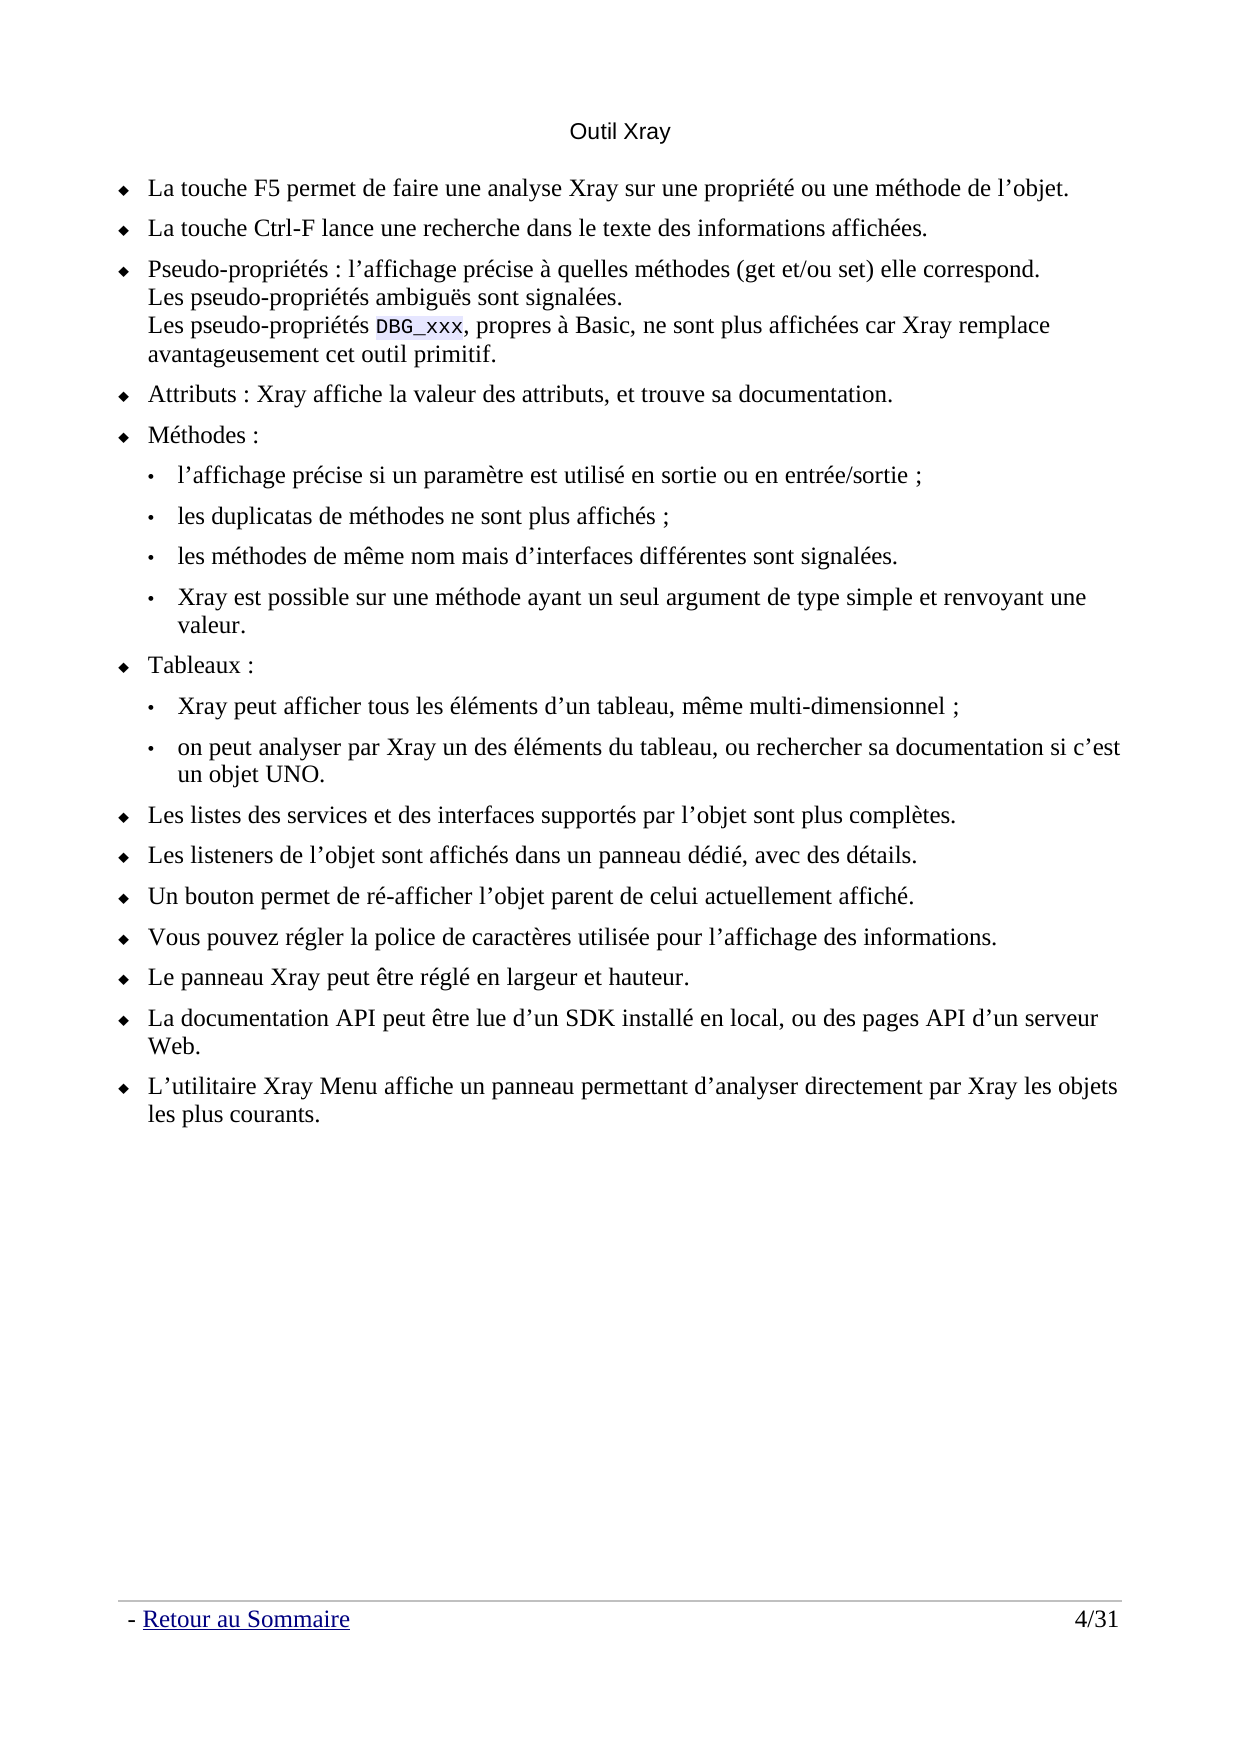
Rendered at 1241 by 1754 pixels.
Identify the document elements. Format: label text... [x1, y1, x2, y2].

list Le panneau Xray peut être réglé en largeur et hauteur. [118, 963, 1122, 991]
list Xray peut afficher tous les éléments d’un tableau, même multi-dimensionnel ; [148, 692, 1122, 720]
list Attributs : Xray affiche la valeur des attributs, et trouve sa documentation. [118, 380, 1122, 408]
list La touche Ctrl-F lance une recherche dans le texte des informations affichées. [118, 214, 1122, 242]
list Pseudo-propriétés : l’affichage précise à quelles méthodes (get et/ou set) elle correspond. Les pseudo-propriétés ambiguës sont signalées. Les pseudo-propriétés DBG_xxx, propres à Basic, ne sont plus affichées car Xray remplace avantageusement cet outil primitif. [118, 255, 1122, 368]
list Xray est possible sur une méthode ayant un seul argument de type simple et renvoyant une valeur. [148, 583, 1122, 639]
list Tableaux : [118, 651, 1122, 679]
list les méthodes de même nom mais d’interfaces différentes sont signalées. [148, 542, 1122, 570]
list on peut analyser par Xray un des éléments du tableau, ou rechercher sa documentation si c’est un objet UNO. [148, 732, 1122, 788]
list Un bouton permet de ré-afficher l’objet parent de celui actuellement affiché. [118, 882, 1122, 910]
list les duplicatas de méthodes ne sont plus affichés ; [148, 502, 1122, 530]
list Vous pouvez régler la police de caractères utilisée pour l’affichage des informations. [118, 922, 1122, 951]
list Méthodes : [118, 421, 1122, 449]
list La documentation API peut être lue d’un SDK installé en local, ou des pages API d’un serveur Web. [118, 1003, 1122, 1059]
list l’affichage précise si un paramètre est utilisé en sortie ou en entrée/sortie ; [148, 461, 1122, 489]
list Les listes des services et des interfaces supportés par l’objet sont plus complètes. [118, 801, 1122, 829]
list L’utilitaire Xray Menu affiche un panneau permettant d’analyser directement par Xray les objets les plus courants. [118, 1072, 1122, 1128]
list La touche F5 permet de faire une analyse Xray sur une propriété ou une méthode de l’objet. [118, 174, 1122, 202]
list Les listeners de l’objet sont affichés dans un panneau dédié, avec des détails. [118, 841, 1122, 869]
